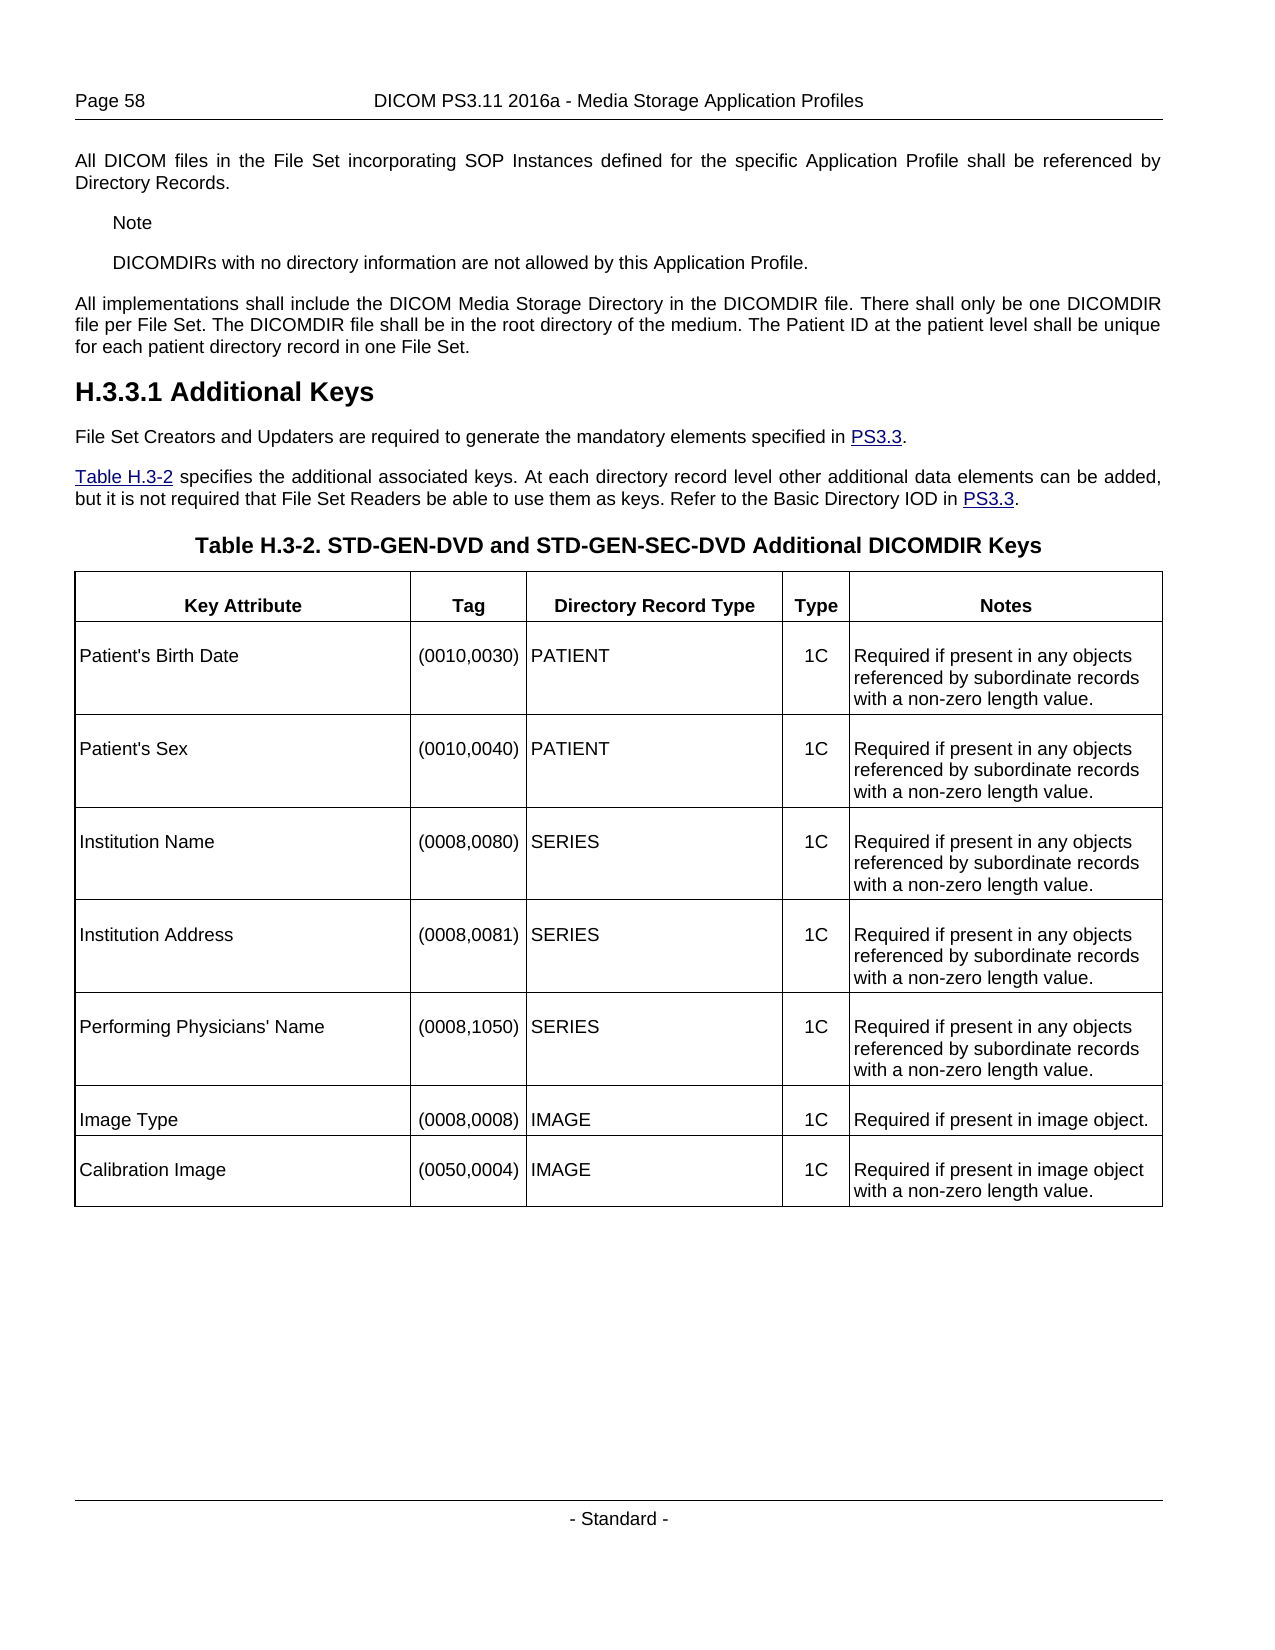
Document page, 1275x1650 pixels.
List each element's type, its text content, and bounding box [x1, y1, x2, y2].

text File Set Creators and Updaters are required to generate the mandatory elements specified in PS3.3. [75, 426, 1162, 447]
table_cell (0008,1050) [411, 993, 526, 1085]
table_cell 1C [783, 1086, 849, 1135]
table_cell (0050,0004) [411, 1136, 526, 1206]
table_cell 1C [783, 900, 849, 992]
table_cell 1C [783, 1136, 849, 1206]
text DICOMDIRs with no directory information are not allowed by this Application Profile. [112, 252, 1125, 274]
table_cell Required if present in any objects referenced by subordinate records with a non-zero length value. [850, 900, 1162, 992]
table_cell Patient's Sex [76, 715, 410, 807]
table_cell Calibration Image [76, 1136, 410, 1206]
table_cell Institution Name [76, 808, 410, 899]
table_cell PATIENT [527, 622, 782, 714]
table_cell Required if present in any objects referenced by subordinate records with a non-zero length value. [850, 715, 1162, 807]
table_cell Required if present in image object with a non-zero length value. [850, 1136, 1162, 1206]
table_header Tag [411, 572, 526, 621]
table_cell Required if present in image object. [850, 1086, 1162, 1135]
table_cell (0010,0030) [411, 622, 526, 714]
table_cell Required if present in any objects referenced by subordinate records with a non-zero length value. [850, 808, 1162, 899]
text All implementations shall include the DICOM Media Storage Directory in the DICOMDIR file. There shall only be one DICOMDIR file per File Set. The DICOMDIR file shall be in the root directory of the medium. The Patient ID at the patient level shall be unique for each patient directory record in one File Set. [75, 292, 1162, 357]
table_cell 1C [783, 715, 849, 807]
text Table H.3-2 specifies the additional associated keys. At each directory record level other additional data elements can be added, but it is not required that File Set Readers be able to use them as keys. Refer to the Basic Directory IOD in PS3.3. [75, 466, 1162, 509]
table_cell (0008,0080) [411, 808, 526, 899]
table_cell Required if present in any objects referenced by subordinate records with a non-zero length value. [850, 993, 1162, 1085]
table_cell IMAGE [527, 1136, 782, 1206]
table_cell (0010,0040) [411, 715, 526, 807]
table_cell Patient's Birth Date [76, 622, 410, 714]
table_header Directory Record Type [527, 572, 782, 621]
text Note [112, 212, 1125, 233]
table_cell 1C [783, 993, 849, 1085]
text H.3.3.1 Additional Keys [75, 376, 1162, 407]
table_cell Performing Physicians' Name [76, 993, 410, 1085]
table_cell Institution Address [76, 900, 410, 992]
table_cell IMAGE [527, 1086, 782, 1135]
table_cell 1C [783, 622, 849, 714]
table_cell Required if present in any objects referenced by subordinate records with a non-zero length value. [850, 622, 1162, 714]
table_header Type [783, 572, 849, 621]
table_cell PATIENT [527, 715, 782, 807]
table_cell SERIES [527, 900, 782, 992]
text All DICOM files in the File Set incorporating SOP Instances defined for the specific Application Profile shall be referenced by Directory Records. [75, 150, 1162, 193]
text Table H.3-2. STD-GEN-DVD and STD-GEN-SEC-DVD Additional DICOMDIR Keys [75, 532, 1162, 558]
table_header Key Attribute [76, 572, 410, 621]
table_cell (0008,0008) [411, 1086, 526, 1135]
table_cell SERIES [527, 993, 782, 1085]
table_cell 1C [783, 808, 849, 899]
table_header Notes [850, 572, 1162, 621]
table_cell SERIES [527, 808, 782, 899]
table_cell Image Type [76, 1086, 410, 1135]
table_cell (0008,0081) [411, 900, 526, 992]
